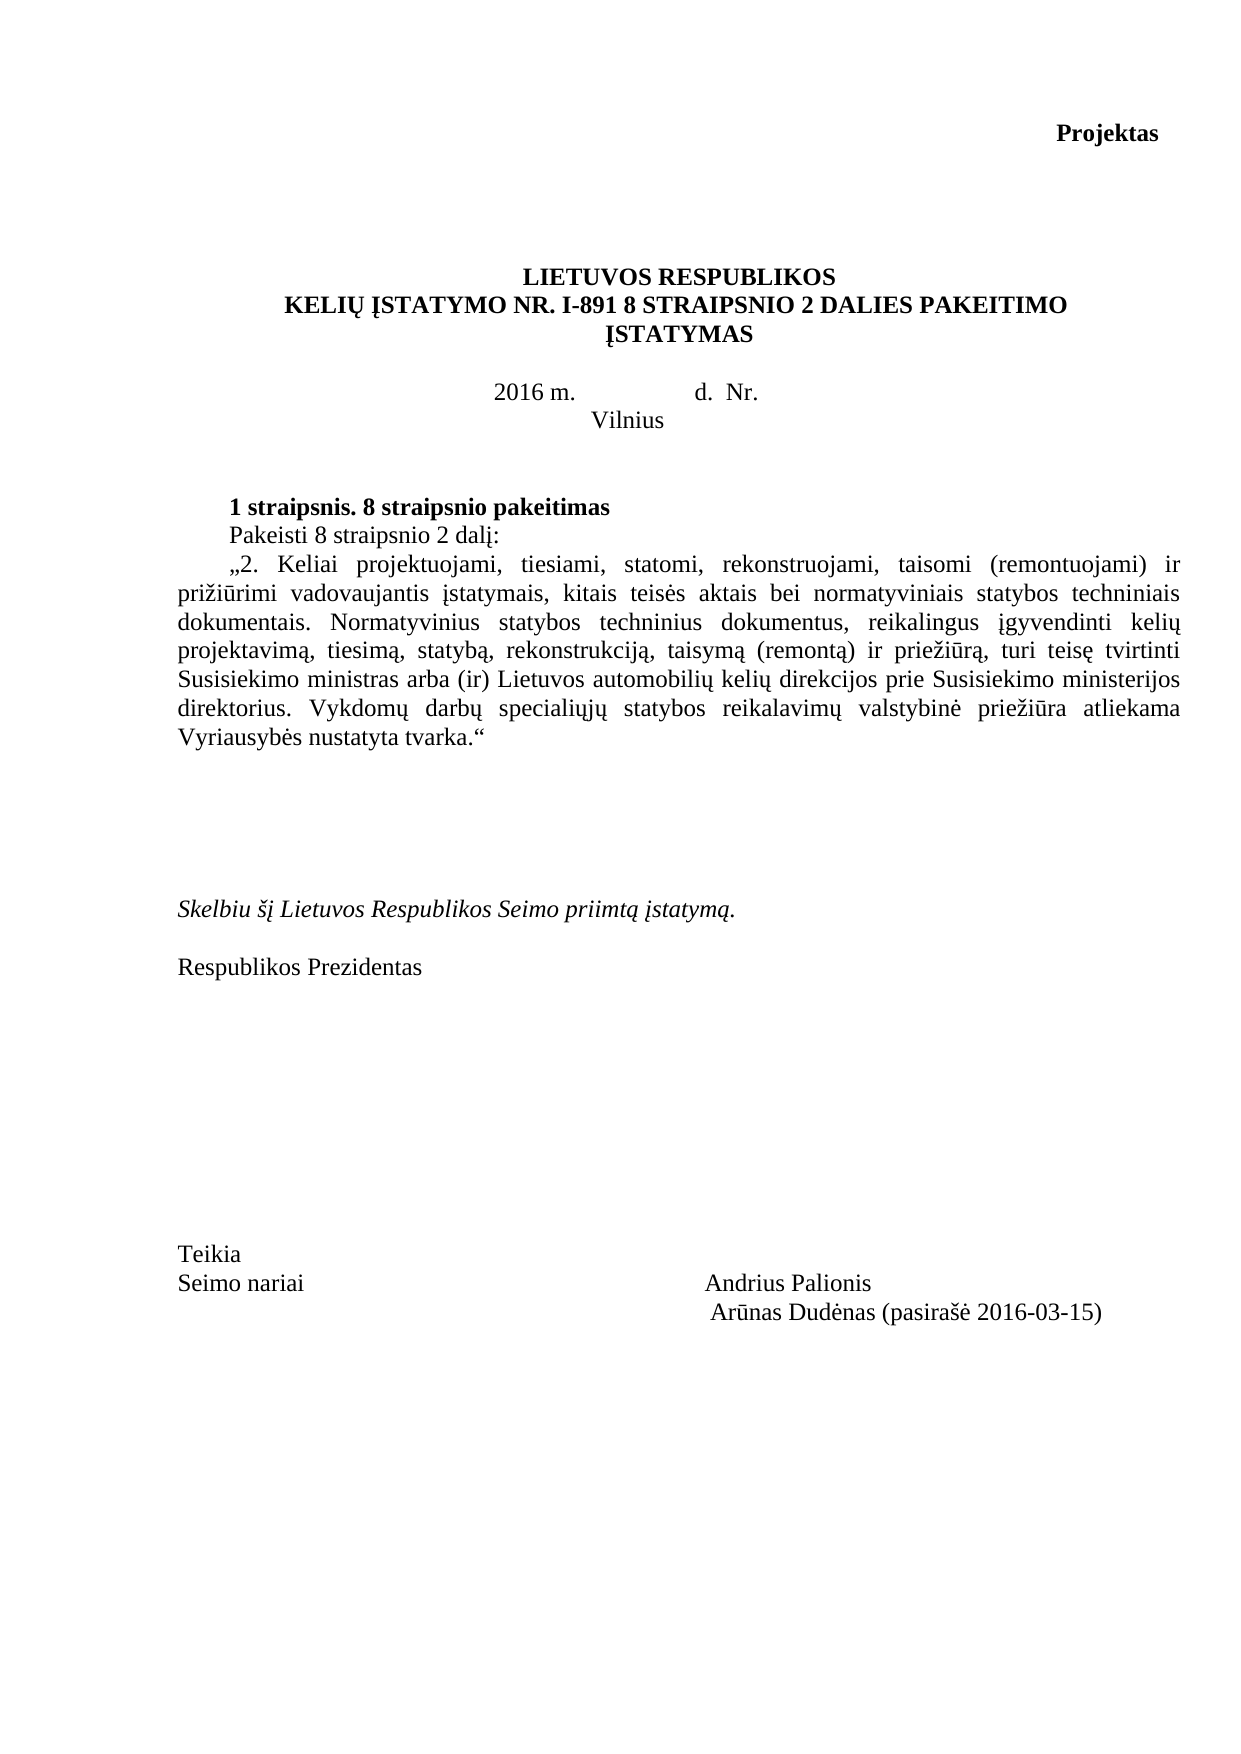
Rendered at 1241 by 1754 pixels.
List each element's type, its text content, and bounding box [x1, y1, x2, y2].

text LIETUVOS RESPUBLIKOS [177, 262, 1181, 291]
text Teikia [177, 1239, 1181, 1268]
text KELIŲ ĮSTATYMO NR. I-891 8 STRAIPSNIO 2 DALIES PAKEITIMO [177, 291, 1181, 319]
text Skelbiu šį Lietuvos Respublikos Seimo priimtą įstatymą. [177, 894, 1181, 923]
text „2. Keliai projektuojami, tiesiami, statomi, rekonstruojami, taisomi (remontuojami) ir prižiūrimi vadovaujantis įstatymais, kitais teisės aktais bei normatyviniais statybos techniniais dokumentais. Normatyvinius statybos techninius dokumentus, reikalingus įgyvendinti kelių projektavimą, tiesimą, statybą, rekonstrukciją, taisymą (remontą) ir priežiūrą, turi teisę tvirtinti Susisiekimo ministras arba (ir) Lietuvos automobilių kelių direkcijos prie Susisiekimo ministerijos direktorius. Vykdomų darbų specialiųjų statybos reikalavimų valstybinė priežiūra atliekama Vyriausybės nustatyta tvarka.“ [177, 549, 1181, 751]
text Seimo nariai Andrius Palionis [177, 1268, 1181, 1297]
text Arūnas Dudėnas (pasirašė 2016-03-15) [680, 1297, 1181, 1326]
text Respublikos Prezidentas [177, 952, 1181, 981]
text Pakeisti 8 straipsnio 2 dalį: [177, 521, 1181, 549]
text ĮSTATYMAS [177, 319, 1181, 348]
text Vilnius [177, 406, 1181, 434]
text 1 straipsnis. 8 straipsnio pakeitimas [177, 492, 1181, 521]
text 2016 m. d. Nr. [177, 377, 1181, 406]
text Projektas [177, 118, 1181, 147]
